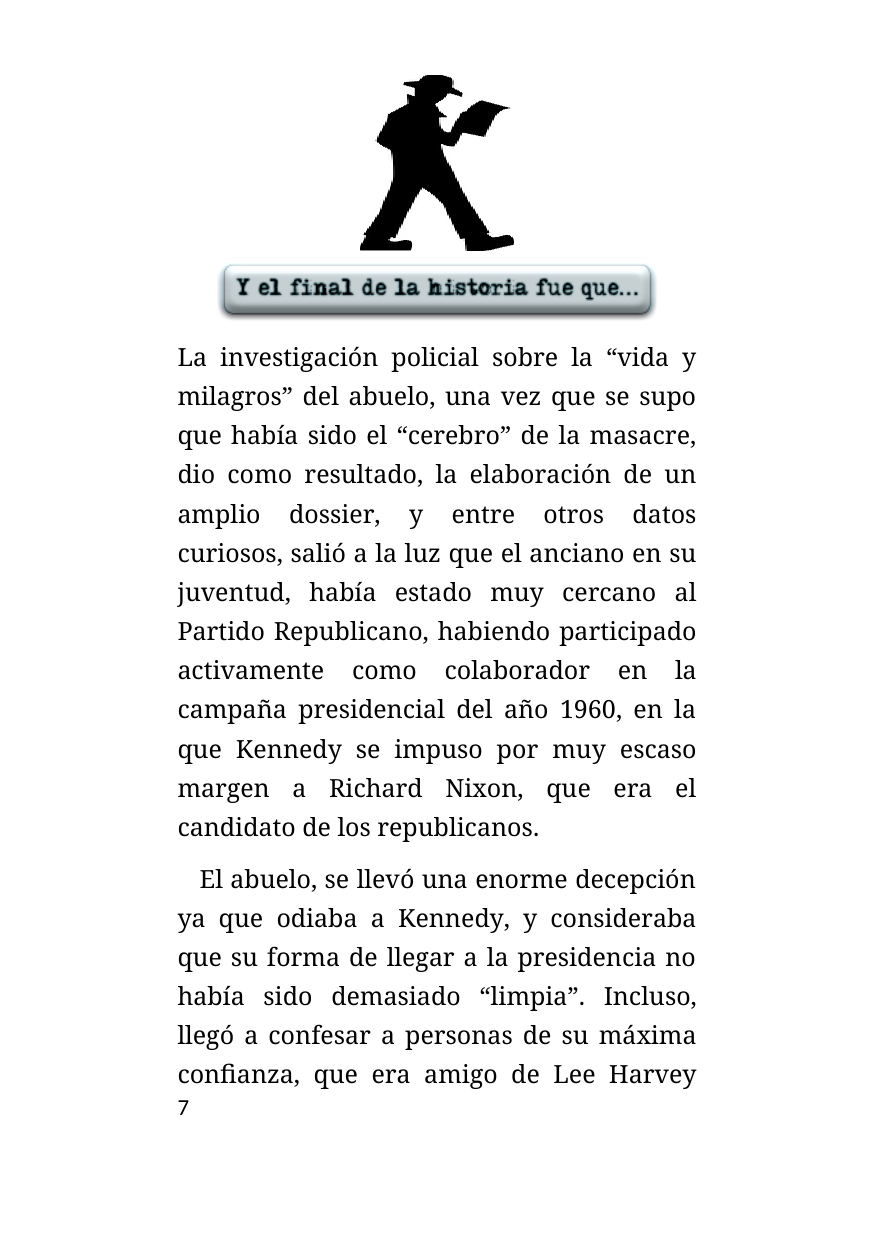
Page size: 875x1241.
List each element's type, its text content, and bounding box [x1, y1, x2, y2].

text La investigación policial sobre la “vida y milagros” del abuelo, una vez que se supo que había sido el “cerebro” de la masacre, dio como resultado, la elaboración de un amplio dossier, y entre otros datos curiosos, salió a la luz que el anciano en su juventud, había estado muy cercano al Partido Republicano, habiendo participado activamente como colaborador en la campaña presidencial del año 1960, en la que Kennedy se impuso por muy escaso margen a Richard Nixon, que era el candidato de los republicanos. [177, 340, 697, 844]
text El abuelo, se llevó una enorme decepción ya que odiaba a Kennedy, y consideraba que su forma de llegar a la presidencia no había sido demasiado “limpia”. Incluso, llegó a confesar a personas de su máxima confianza, que era amigo de Lee Harvey [177, 861, 697, 1091]
